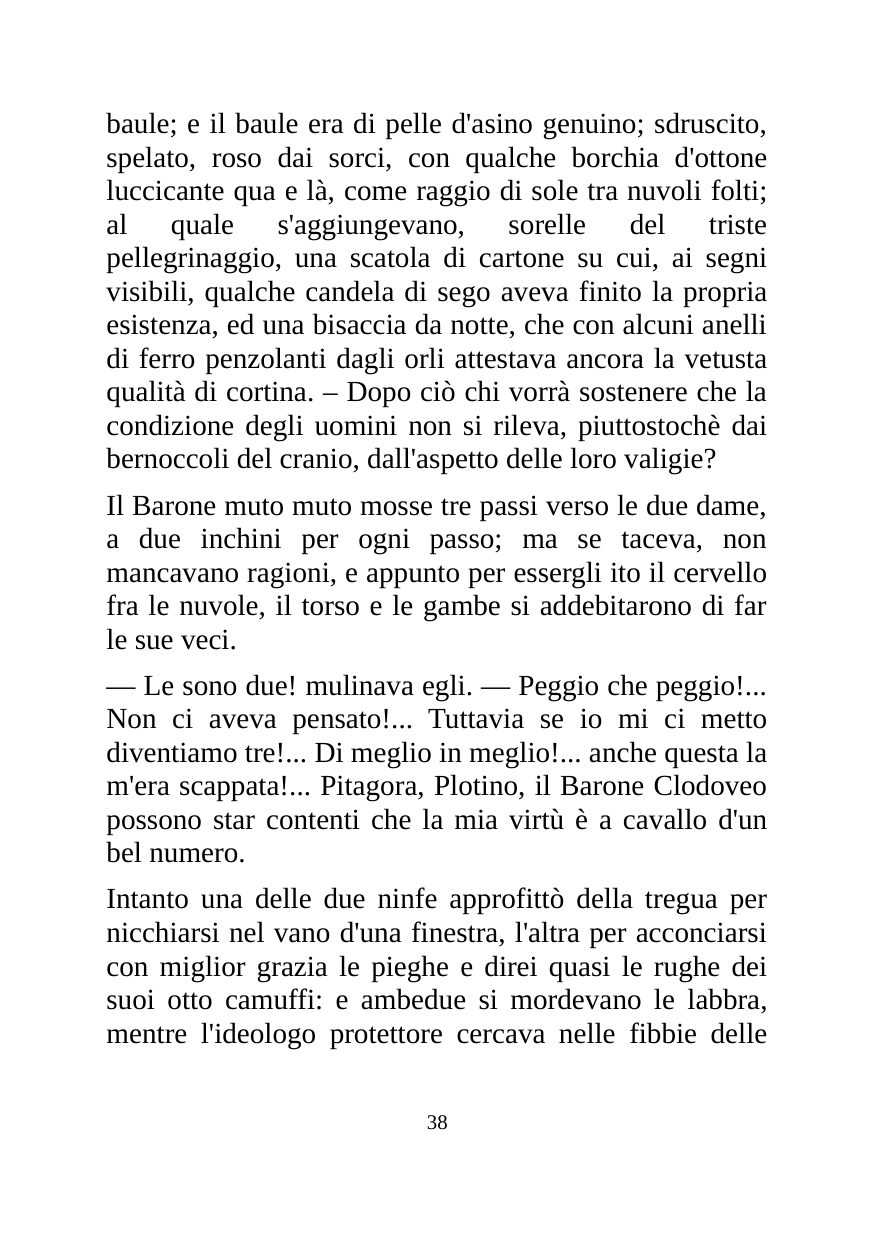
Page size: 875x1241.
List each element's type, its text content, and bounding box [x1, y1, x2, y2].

text Intanto una delle due ninfe approfittò della tregua per nicchiarsi nel vano d'una finestra, l'altra per acconciarsi con miglior grazia le pieghe e direi quasi le rughe dei suoi otto camuffi: e ambedue si mordevano le labbra, mentre l'ideologo protettore cercava nelle fibbie delle [106, 882, 768, 1049]
text — Le sono due! mulinava egli. — Peggio che peggio!... Non ci aveva pensato!... Tuttavia se io mi ci metto diventiamo tre!... Di meglio in meglio!... anche questa la m'era scappata!... Pitagora, Plotino, il Barone Clodoveo possono star contenti che la mia virtù è a cavallo d'un bel numero. [106, 668, 768, 869]
text Il Barone muto muto mosse tre passi verso le due dame, a due inchini per ogni passo; ma se taceva, non mancavano ragioni, e appunto per essergli ito il cervello fra le nuvole, il torso e le gambe si addebitarono di far le sue veci. [106, 488, 768, 655]
text baule; e il baule era di pelle d'asino genuino; sdruscito, spelato, roso dai sorci, con qualche borchia d'ottone luccicante qua e là, come raggio di sole tra nuvoli folti; al quale s'aggiungevano, sorelle del triste pellegrinaggio, una scatola di cartone su cui, ai segni visibili, qualche candela di sego aveva finito la propria esistenza, ed una bisaccia da notte, che con alcuni anelli di ferro penzolanti dagli orli attestava ancora la vetusta qualità di cortina. – Dopo ciò chi vorrà sostenere che la condizione degli uomini non si rileva, piuttostochè dai bernoccoli del cranio, dall'aspetto delle loro valigie? [106, 106, 768, 475]
